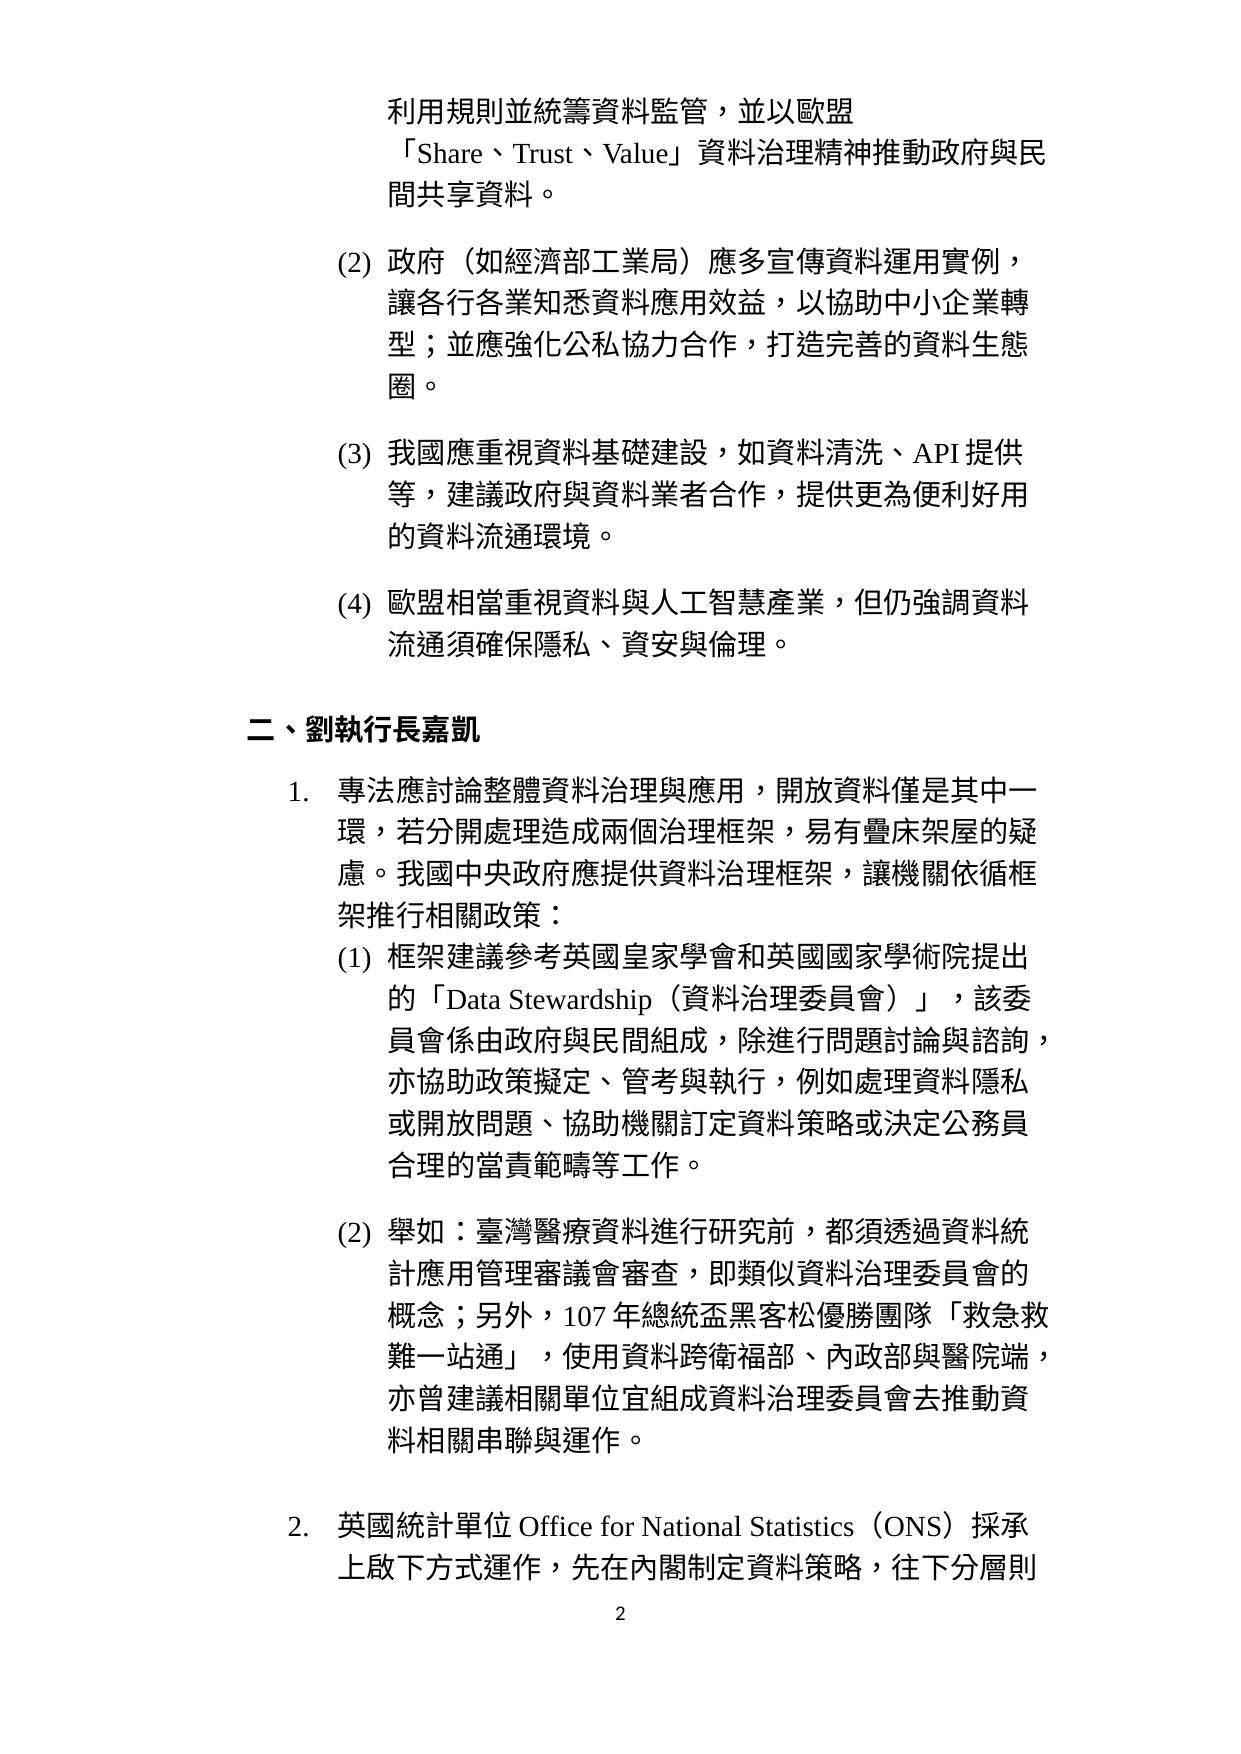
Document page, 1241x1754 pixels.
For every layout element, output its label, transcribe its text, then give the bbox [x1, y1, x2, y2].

list 專法應討論整體資料治理與應用，開放資料僅是其中一環，若分開處理造成兩個治理框架，易有疊床架屋的疑慮。我國中央政府應提供資料治理框架，讓機關依循框架推行相關政策： [287, 768, 1053, 934]
list 利用規則並統籌資料監管，並以歐盟「Share、Trust、Value」資料治理精神推動政府與民間共享資料。 [337, 89, 1053, 214]
list 我國應重視資料基礎建設，如資料清洗、API提供等，建議政府與資料業者合作，提供更為便利好用的資料流通環境。 [337, 430, 1053, 555]
list 框架建議參考英國皇家學會和英國國家學術院提出的「Data Stewardship（資料治理委員會）」，該委員會係由政府與民間組成，除進行問題討論與諮詢，亦協助政策擬定、管考與執行，例如處理資料隱私或開放問題、協助機關訂定資料策略或決定公務員合理的當責範疇等工作。 [337, 934, 1053, 1184]
list 英國統計單位Office for National Statistics（ONS）採承上啟下方式運作，先在內閣制定資料策略，往下分層則 [287, 1503, 1053, 1587]
list 歐盟相當重視資料與人工智慧產業，但仍強調資料流通須確保隱私、資安與倫理。 [337, 580, 1053, 664]
list 政府（如經濟部工業局）應多宣傳資料運用實例，讓各行各業知悉資料應用效益，以協助中小企業轉型；並應強化公私協力合作，打造完善的資料生態圈。 [337, 239, 1053, 405]
list 舉如：臺灣醫療資料進行研究前，都須透過資料統計應用管理審議會審查，即類似資料治理委員會的概念；另外，107年總統盃黑客松優勝團隊「救急救難一站通」，使用資料跨衛福部、內政部與醫院端，亦曾建議相關單位宜組成資料治理委員會去推動資料相關串聯與運作。 [337, 1209, 1053, 1459]
list 二、劉執行長嘉凱 [247, 707, 1053, 749]
